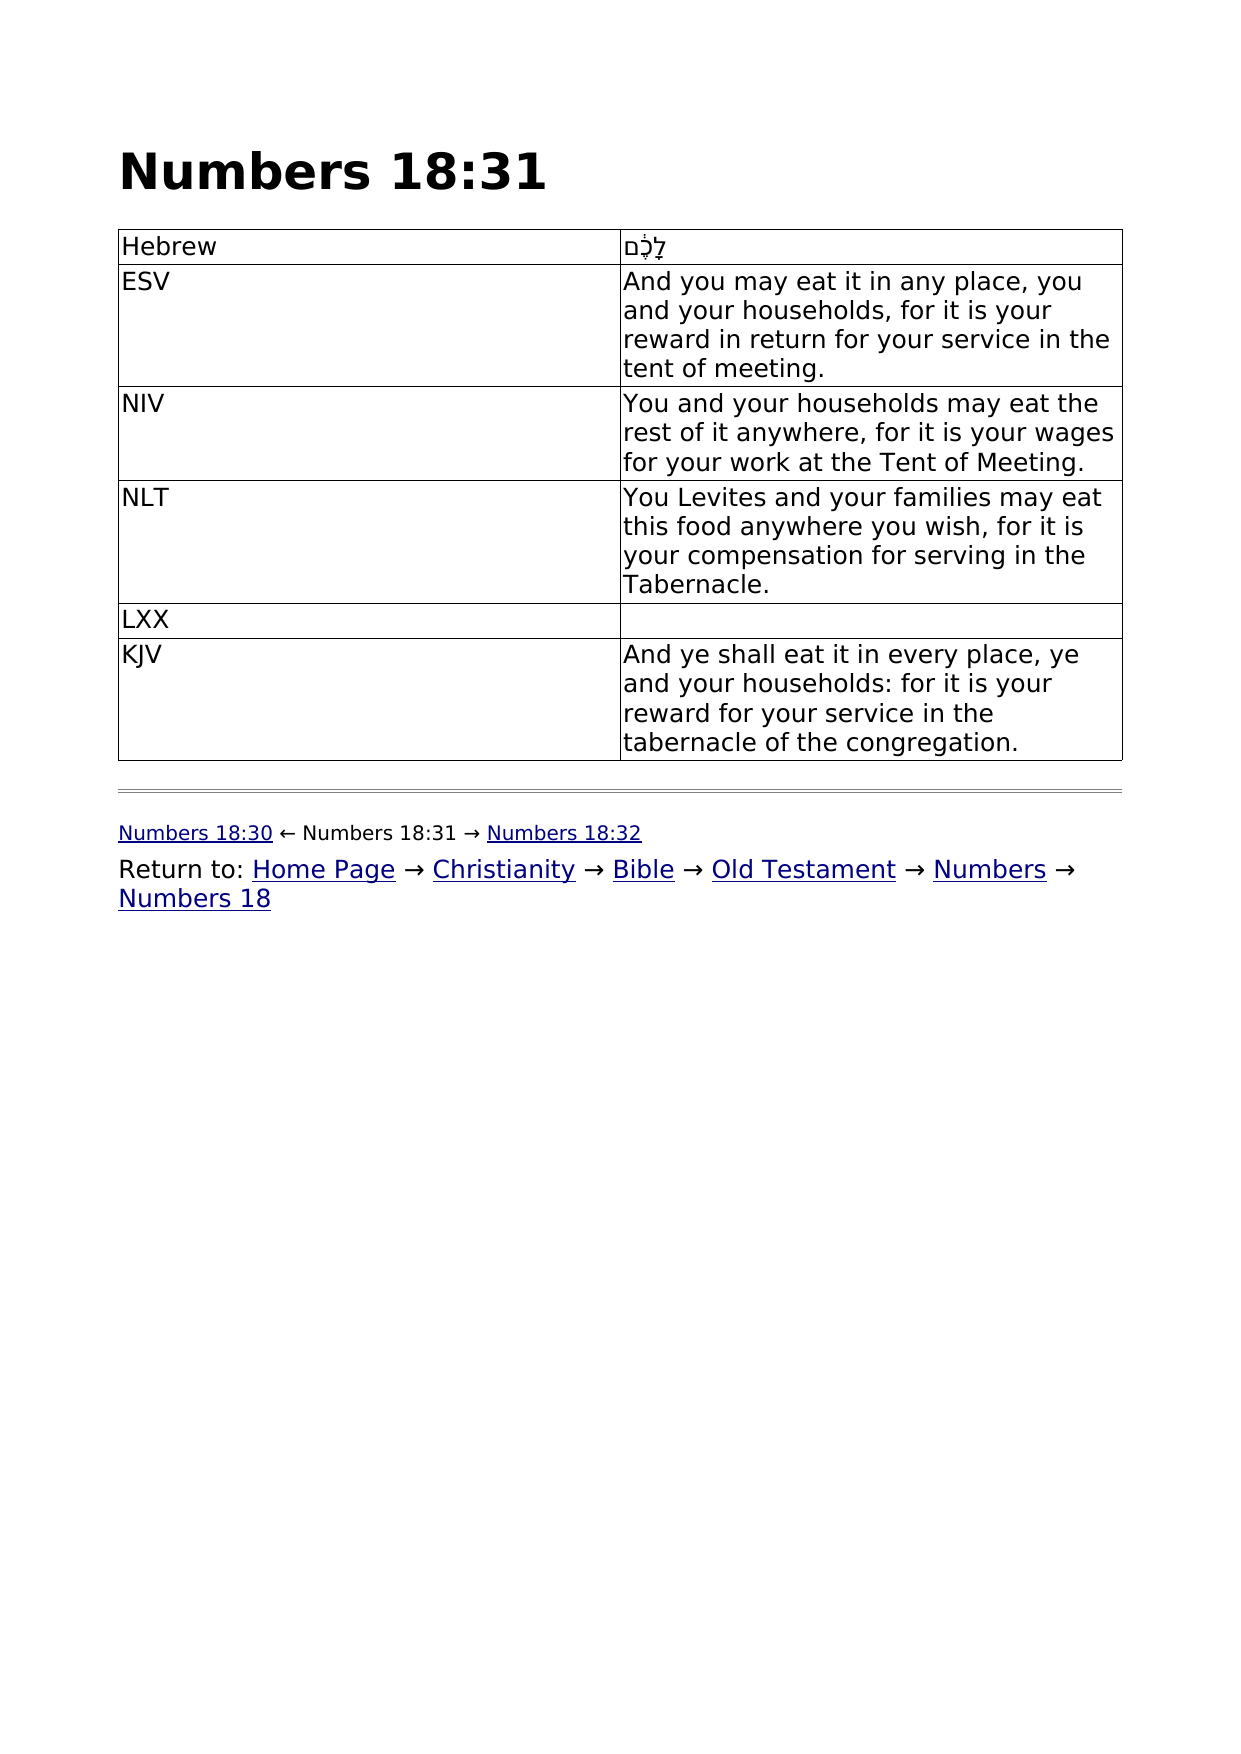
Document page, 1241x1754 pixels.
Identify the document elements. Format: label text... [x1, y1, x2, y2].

table_cell And ye shall eat it in every place, ye and your households: for it is your reward for your service in the tabernacle of the congregation. [621, 639, 1122, 760]
table_cell And you may eat it in any place, you and your households, for it is your reward in return for your service in the tent of meeting. [621, 265, 1122, 386]
text Return to: Home Page → Christianity → Bible → Old Testament → Numbers → Numbers 18 [118, 855, 1122, 914]
subtitle Numbers 18:31 [118, 143, 1122, 201]
table_cell NLT [119, 481, 620, 602]
table_cell ESV [119, 265, 620, 386]
table_cell KJV [119, 639, 620, 760]
table_cell [621, 604, 1122, 637]
table_cell NIV [119, 387, 620, 480]
table_header לָכֶ֔ם [621, 230, 1122, 264]
table_cell LXX [119, 604, 620, 637]
text Numbers 18:30 ← Numbers 18:31 → Numbers 18:32 [118, 821, 1122, 855]
table_header Hebrew [119, 230, 620, 264]
table_cell You Levites and your families may eat this food anywhere you wish, for it is your compensation for serving in the Tabernacle. [621, 481, 1122, 602]
table_cell You and your households may eat the rest of it anywhere, for it is your wages for your work at the Tent of Meeting. [621, 387, 1122, 480]
